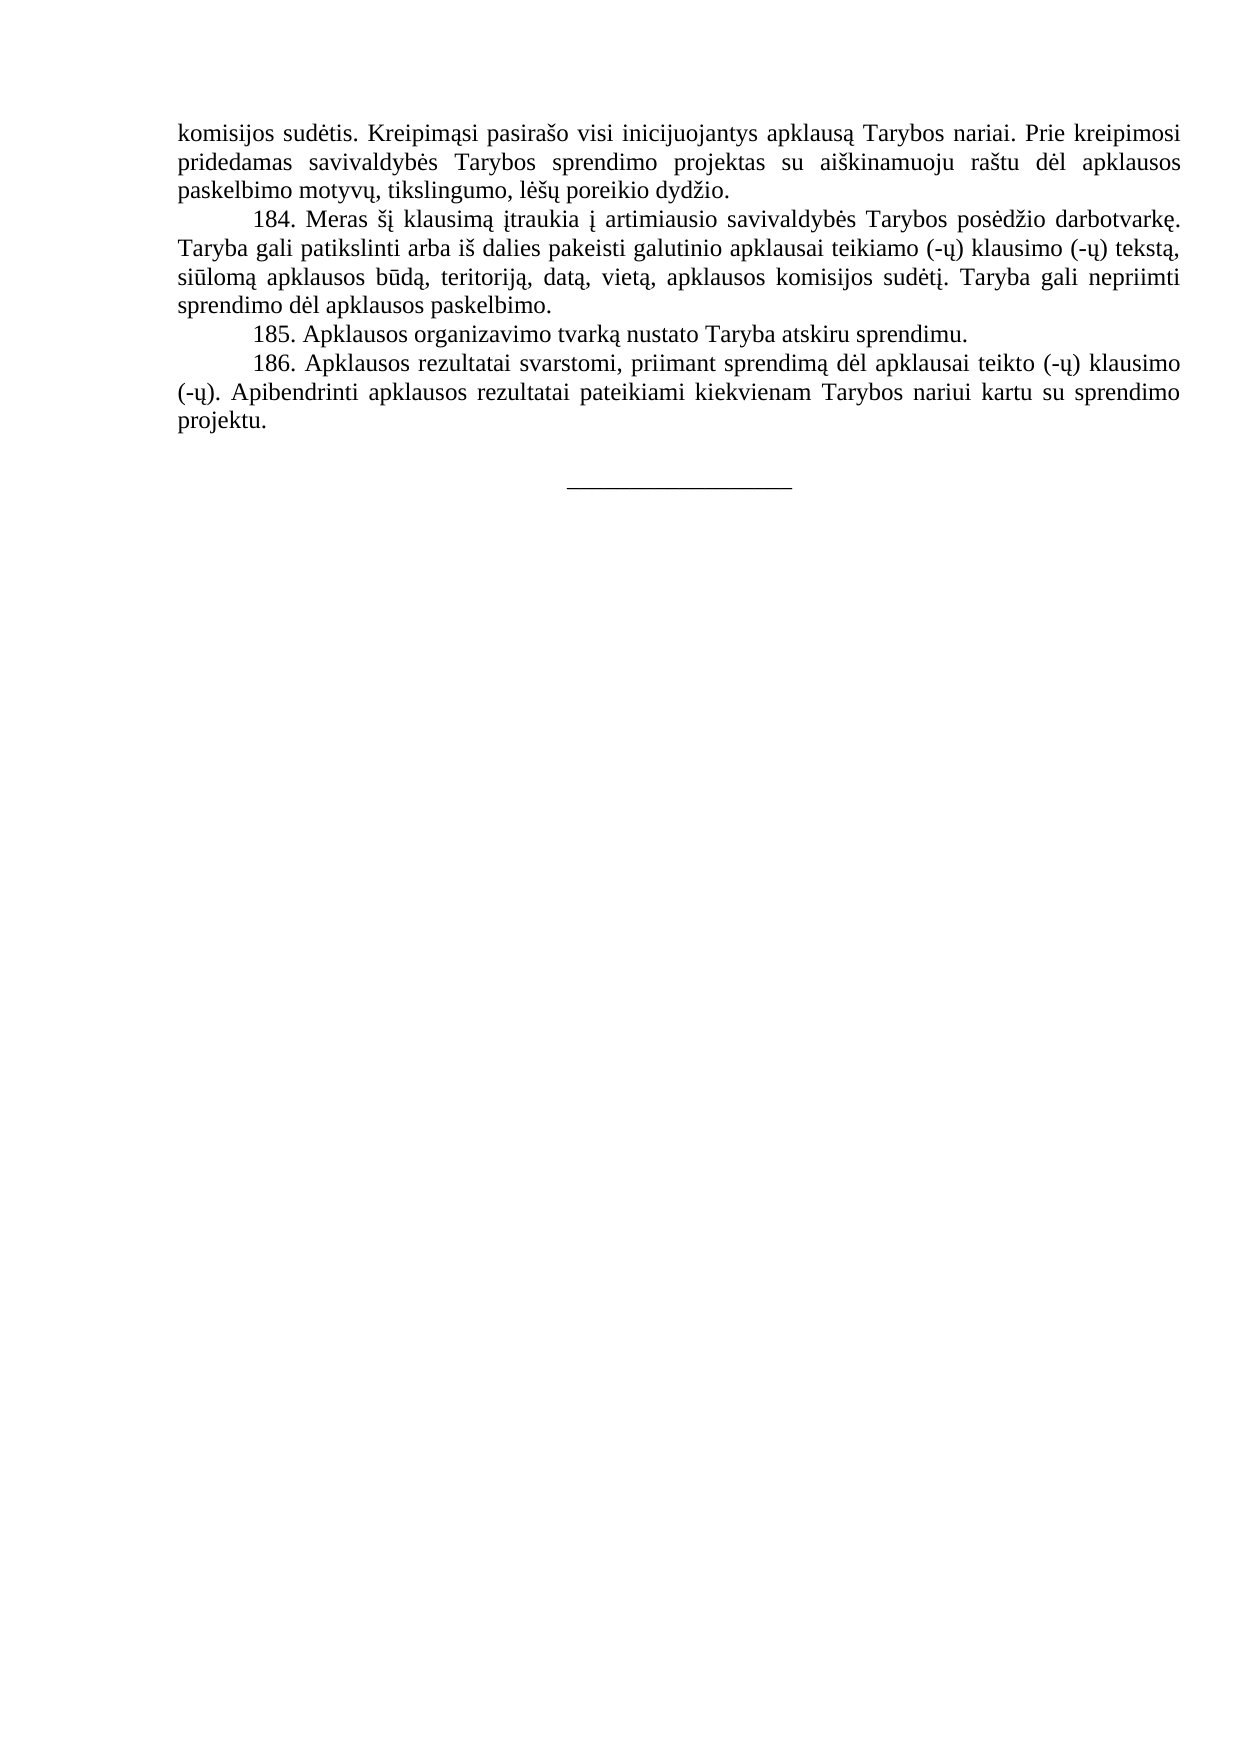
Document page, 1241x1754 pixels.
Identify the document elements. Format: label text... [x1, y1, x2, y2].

text __________________ [177, 463, 1181, 492]
text 185. Apklausos organizavimo tvarką nustato Taryba atskiru sprendimu. [177, 319, 1181, 348]
text 184. Meras šį klausimą įtraukia į artimiausio savivaldybės Tarybos posėdžio darbotvarkę. Taryba gali patikslinti arba iš dalies pakeisti galutinio apklausai teikiamo (-ų) klausimo (-ų) tekstą, siūlomą apklausos būdą, teritoriją, datą, vietą, apklausos komisijos sudėtį. Taryba gali nepriimti sprendimo dėl apklausos paskelbimo. [177, 204, 1181, 319]
text 186. Apklausos rezultatai svarstomi, priimant sprendimą dėl apklausai teikto (-ų) klausimo (-ų). Apibendrinti apklausos rezultatai pateikiami kiekvienam Tarybos nariui kartu su sprendimo projektu. [177, 348, 1181, 434]
text komisijos sudėtis. Kreipimąsi pasirašo visi inicijuojantys apklausą Tarybos nariai. Prie kreipimosi pridedamas savivaldybės Tarybos sprendimo projektas su aiškinamuoju raštu dėl apklausos paskelbimo motyvų, tikslingumo, lėšų poreikio dydžio. [177, 118, 1181, 204]
